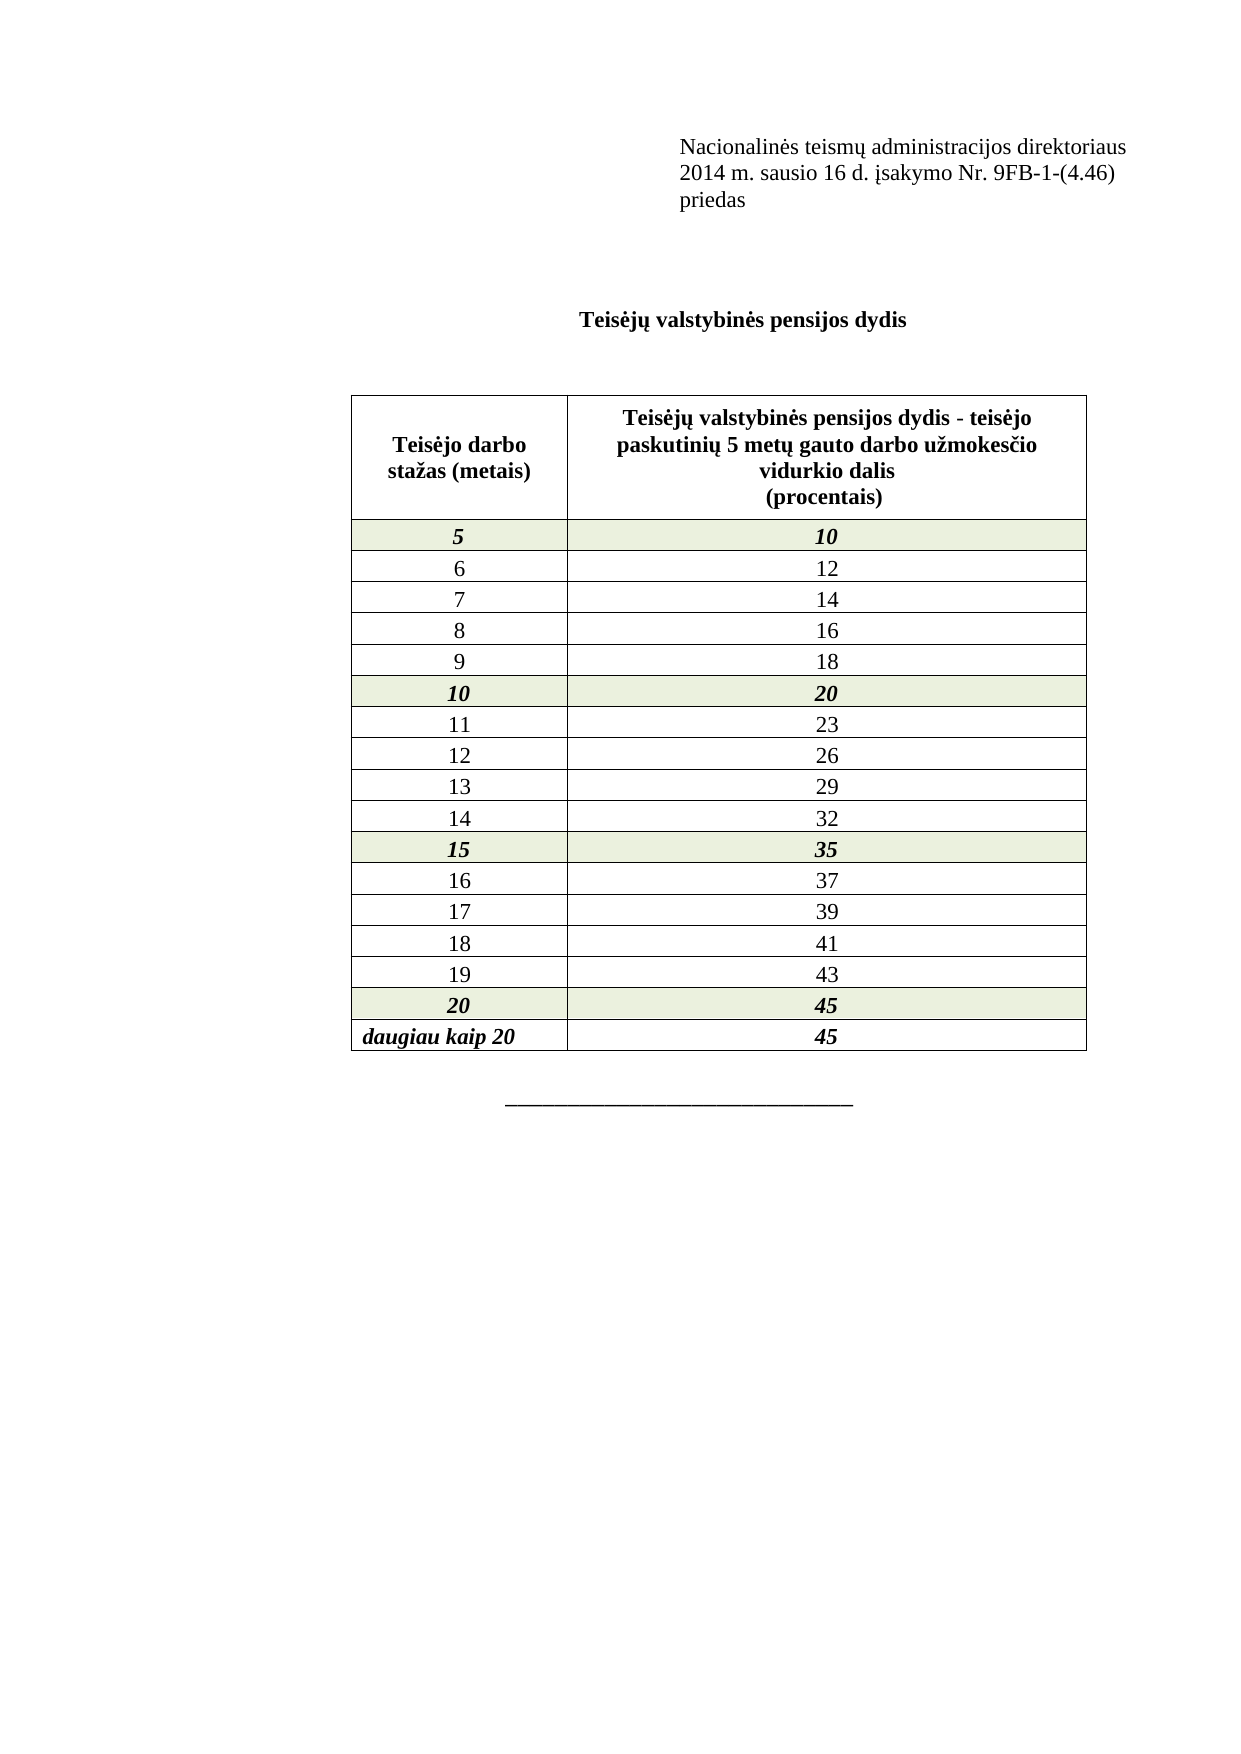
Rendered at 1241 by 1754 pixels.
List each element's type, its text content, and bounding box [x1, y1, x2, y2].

table_cell 17 [352, 895, 567, 925]
table_cell 10 [352, 676, 567, 706]
table_cell [568, 363, 1086, 394]
table_cell 41 [568, 926, 1086, 956]
table_cell 11 [352, 707, 567, 737]
table_cell 8 [352, 613, 567, 643]
text ____________________________ [177, 1079, 1181, 1110]
table_cell 23 [568, 707, 1086, 737]
table_cell [351, 332, 568, 363]
table_cell 14 [568, 582, 1086, 612]
table_cell 43 [568, 957, 1086, 987]
table_cell 37 [568, 863, 1086, 893]
table_cell 32 [568, 801, 1086, 831]
table_header Teisėjų valstybinės pensijos dydis [568, 238, 1086, 332]
table_cell 45 [568, 1020, 1086, 1050]
table_cell 39 [568, 895, 1086, 925]
table_cell [351, 363, 568, 394]
table_cell 29 [568, 770, 1086, 800]
table_cell 18 [352, 926, 567, 956]
table_cell 26 [568, 738, 1086, 768]
table_cell 19 [352, 957, 567, 987]
table_cell Teisėjų valstybinės pensijos dydis - teisėjo paskutinių 5 metų gauto darbo užmokesčio vidurkio dalis (procentais) [568, 396, 1086, 518]
table_cell 13 [352, 770, 567, 800]
table_cell 15 [352, 832, 567, 862]
table_cell [568, 332, 1086, 363]
table_cell 18 [568, 645, 1086, 675]
text 2014 m. sausio 16 d. įsakymo Nr. 9FB-1-(4.46) priedas [679, 159, 1181, 212]
table_cell 35 [568, 832, 1086, 862]
table_header [351, 238, 568, 332]
text Nacionalinės teismų administracijos direktoriaus [679, 133, 1181, 159]
table_cell 10 [568, 520, 1086, 550]
table_cell 20 [352, 988, 567, 1018]
table_cell 7 [352, 582, 567, 612]
table_cell 12 [568, 551, 1086, 581]
table_cell 14 [352, 801, 567, 831]
table_cell 6 [352, 551, 567, 581]
table_cell Teisėjo darbo stažas (metais) [352, 396, 567, 518]
table_cell 20 [568, 676, 1086, 706]
table_cell daugiau kaip 20 [352, 1020, 567, 1050]
table_cell 9 [352, 645, 567, 675]
table_cell 16 [352, 863, 567, 893]
table_cell 5 [352, 520, 567, 550]
table_cell 12 [352, 738, 567, 768]
table_cell 45 [568, 988, 1086, 1018]
table_cell 16 [568, 613, 1086, 643]
